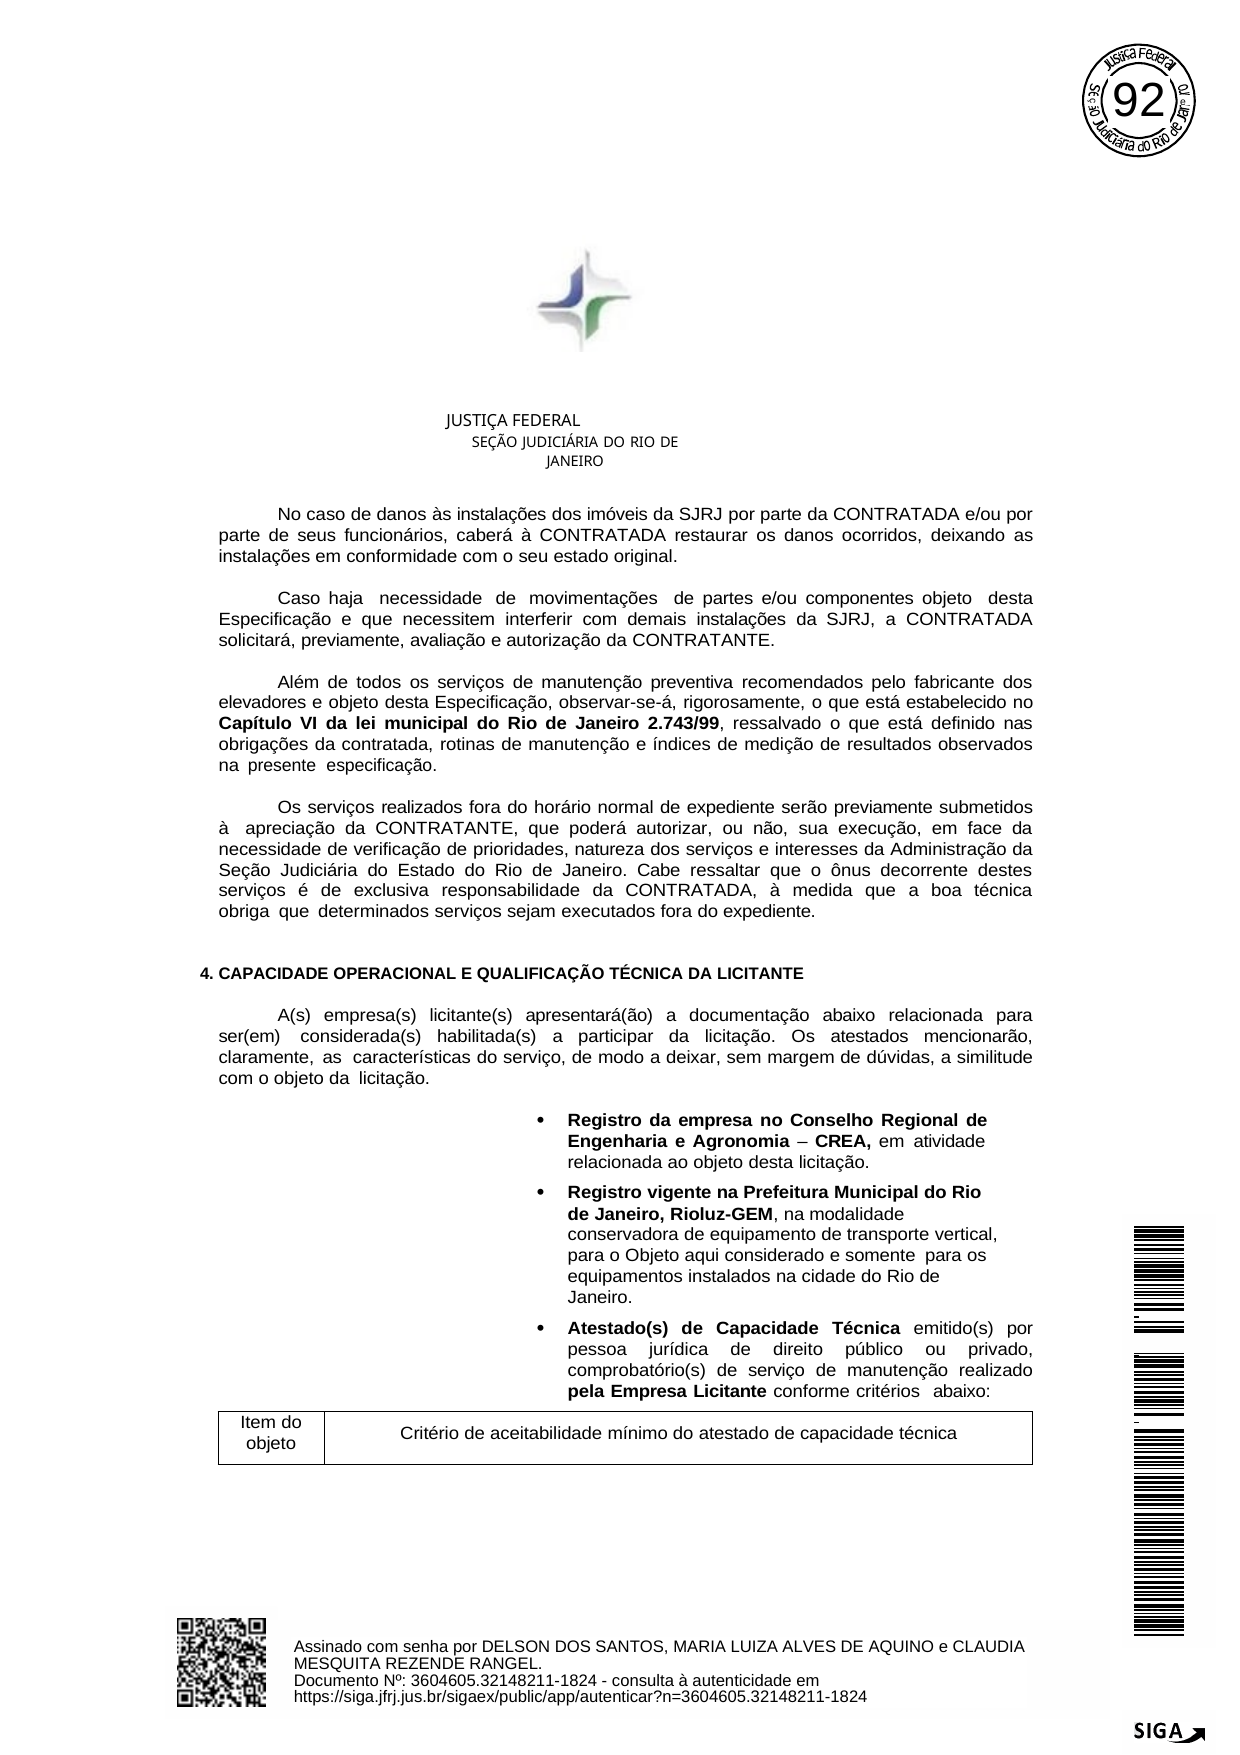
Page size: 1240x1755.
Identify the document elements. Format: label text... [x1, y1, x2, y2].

list Atestado(s) de Capacidade Técnica emitido(s) por pessoa jurídica de direito público ou privado, comprobatório(s) de serviço de manutenção realizado pela Empresa Licitante conforme critérios abaixo: [537, 1318, 1033, 1401]
text No caso de danos às instalações dos imóveis da SJRJ por parte da CONTRATADA e/ou por parte de seus funcionários, caberá à CONTRATADA restaurar os danos ocorridos, deixando as instalações em conformidade com o seu estado original. [218, 504, 1033, 566]
text SEÇÃO JUDICIÁRIA DO RIO DE JANEIRO [448, 431, 702, 471]
list CAPACIDADE OPERACIONAL E QUALIFICAÇÃO TÉCNICA DA LICITANTE [200, 964, 1239, 983]
text A(s) empresa(s) licitante(s) apresentará(ão) a documentação abaixo relacionada para ser(em) considerada(s) habilitada(s) a participar da licitação. Os atestados mencionarão, claramente, as características do serviço, de modo a deixar, sem margem de dúvidas, a similitude com o objeto da licitação. [218, 1005, 1033, 1088]
text Além de todos os serviços de manutenção preventiva recomendados pelo fabricante dos elevadores e objeto desta Especificação, observar-se-á, rigorosamente, o que está estabelecido no Capítulo VI da lei municipal do Rio de Janeiro 2.743/99, ressalvado o que está definido nas obrigações da contratada, rotinas de manutenção e índices de medição de resultados observados na presente especificação. [218, 672, 1033, 775]
text ç [1088, 98, 1099, 106]
text e [1180, 96, 1192, 105]
list Registro da empresa no Conselho Regional de Engenharia e Agronomia – CREA, em atividade relacionada ao objeto desta licitação. [537, 1109, 1033, 1172]
text Os serviços realizados fora do horário normal de expediente serão previamente submetidos à apreciação da CONTRATANTE, que poderá autorizar, ou não, sua execução, em face da necessidade de verificação de prioridades, natureza dos serviços e interesses da Administração da Seção Judiciária do Estado do Rio de Janeiro. Cabe ressaltar que o ônus decorrente destes serviços é de exclusiva responsabilidade da CONTRATADA, à medida que a boa técnica obriga que determinados serviços sejam executados fora do expediente. [218, 796, 1033, 922]
table_header Critério de aceitabilidade mínimo do atestado de capacidade técnica [325, 1412, 1032, 1464]
list Registro vigente na Prefeitura Municipal do Rio de Janeiro, Rioluz-GEM, na modalidade conservadora de equipamento de transporte vertical, para o Objeto aqui considerado e somente para os equipamentos instalados na cidade do Rio de Janeiro. [537, 1182, 1007, 1307]
text Caso haja necessidade de movimentações de partes e/ou componentes objeto desta Especificação e que necessitem interferir com demais instalações da SJRJ, a CONTRATADA solicitará, previamente, avaliação e autorização da CONTRATANTE. [218, 587, 1033, 650]
text JUSTIÇA FEDERAL [326, 408, 701, 431]
table_header Item do objeto [219, 1412, 324, 1464]
